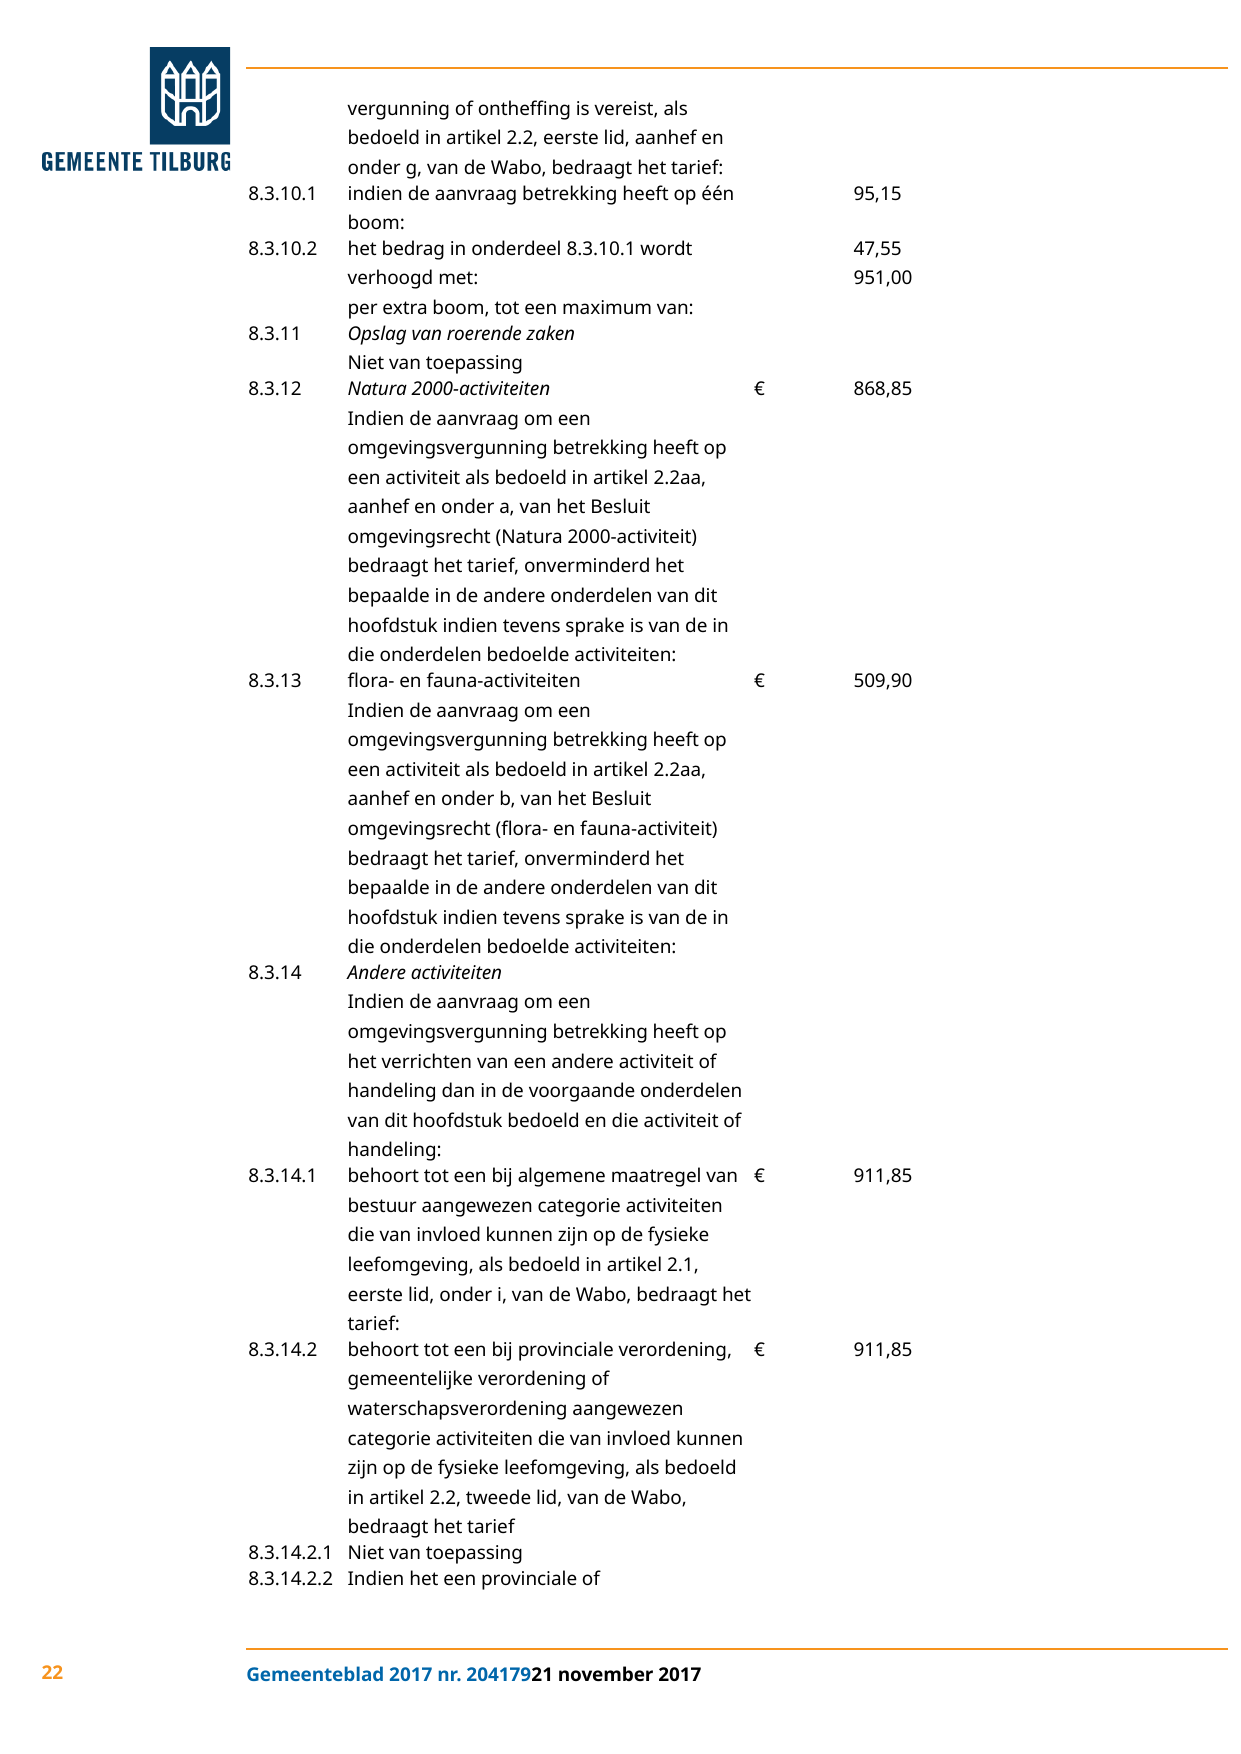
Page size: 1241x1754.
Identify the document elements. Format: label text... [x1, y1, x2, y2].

table_cell 47,55 951,00 [853, 235, 1052, 320]
table_cell behoort tot een bij provinciale verordening, gemeentelijke verordening of waterschapsverordening aangewezen categorie activiteiten die van invloed kunnen zijn op de fysieke leefomgeving, als bedoeld in artikel 2.2, tweede lid, van de Wabo, bedraagt het tarief [348, 1336, 754, 1539]
table_cell [853, 1565, 1052, 1591]
table_cell 868,85 [853, 375, 1052, 667]
table_cell Opslag van roerende zaken Niet van toepassing [348, 320, 754, 375]
table_cell € [754, 375, 853, 667]
table_cell [853, 95, 1052, 180]
table_cell 911,85 [853, 1163, 1052, 1336]
table_cell Niet van toepassing [348, 1539, 754, 1565]
table_cell indien de aanvraag betrekking heeft op één boom: [348, 180, 754, 235]
table_cell 8.3.10.2 [248, 235, 347, 320]
table_cell [754, 180, 853, 235]
table_cell [754, 235, 853, 320]
table_cell flora- en fauna-activiteiten Indien de aanvraag om een omgevingsvergunning betrekking heeft op een activiteit als bedoeld in artikel 2.2aa, aanhef en onder b, van het Besluit omgevingsrecht (flora- en fauna-activiteit) bedraagt het tarief, onverminderd het bepaalde in de andere onderdelen van dit hoofdstuk indien tevens sprake is van de in die onderdelen bedoelde activiteiten: [348, 667, 754, 959]
table_cell € [754, 667, 853, 959]
table_cell 8.3.11 [248, 320, 347, 375]
table_cell [754, 1565, 853, 1591]
table_cell vergunning of ontheffing is vereist, als bedoeld in artikel 2.2, eerste lid, aanhef en onder g, van de Wabo, bedraagt het tarief: [348, 95, 754, 180]
table_cell [853, 1539, 1052, 1565]
table_cell € [754, 1163, 853, 1336]
table_cell [853, 320, 1052, 375]
table_cell behoort tot een bij algemene maatregel van bestuur aangewezen categorie activiteiten die van invloed kunnen zijn op de fysieke leefomgeving, als bedoeld in artikel 2.1, eerste lid, onder i, van de Wabo, bedraagt het tarief: [348, 1163, 754, 1336]
table_cell 8.3.14.2.1 [248, 1539, 347, 1565]
table_cell € [754, 1336, 853, 1539]
table_cell [754, 320, 853, 375]
table_cell 8.3.14.2.2 [248, 1565, 347, 1591]
table_cell [754, 1539, 853, 1565]
table_cell 911,85 [853, 1336, 1052, 1539]
table_cell 509,90 [853, 667, 1052, 959]
picture [41, 47, 231, 172]
table_cell Indien het een provinciale of [348, 1565, 754, 1591]
table_cell 8.3.14.2 [248, 1336, 347, 1539]
table_cell 8.3.12 [248, 375, 347, 667]
table_cell het bedrag in onderdeel 8.3.10.1 wordt verhoogd met: per extra boom, tot een maximum van: [348, 235, 754, 320]
table_cell [248, 95, 347, 180]
table_cell Andere activiteiten Indien de aanvraag om een omgevingsvergunning betrekking heeft op het verrichten van een andere activiteit of handeling dan in de voorgaande onderdelen van dit hoofdstuk bedoeld en die activiteit of handeling: [348, 959, 754, 1162]
table_cell [853, 959, 1052, 1162]
table_cell 8.3.14 [248, 959, 347, 1162]
table_cell 8.3.10.1 [248, 180, 347, 235]
table_cell 95,15 [853, 180, 1052, 235]
table_cell [754, 959, 853, 1162]
table_cell [754, 95, 853, 180]
table_cell Natura 2000-activiteiten Indien de aanvraag om een omgevingsvergunning betrekking heeft op een activiteit als bedoeld in artikel 2.2aa, aanhef en onder a, van het Besluit omgevingsrecht (Natura 2000-activiteit) bedraagt het tarief, onverminderd het bepaalde in de andere onderdelen van dit hoofdstuk indien tevens sprake is van de in die onderdelen bedoelde activiteiten: [348, 375, 754, 667]
table_cell 8.3.14.1 [248, 1163, 347, 1336]
table_cell 8.3.13 [248, 667, 347, 959]
